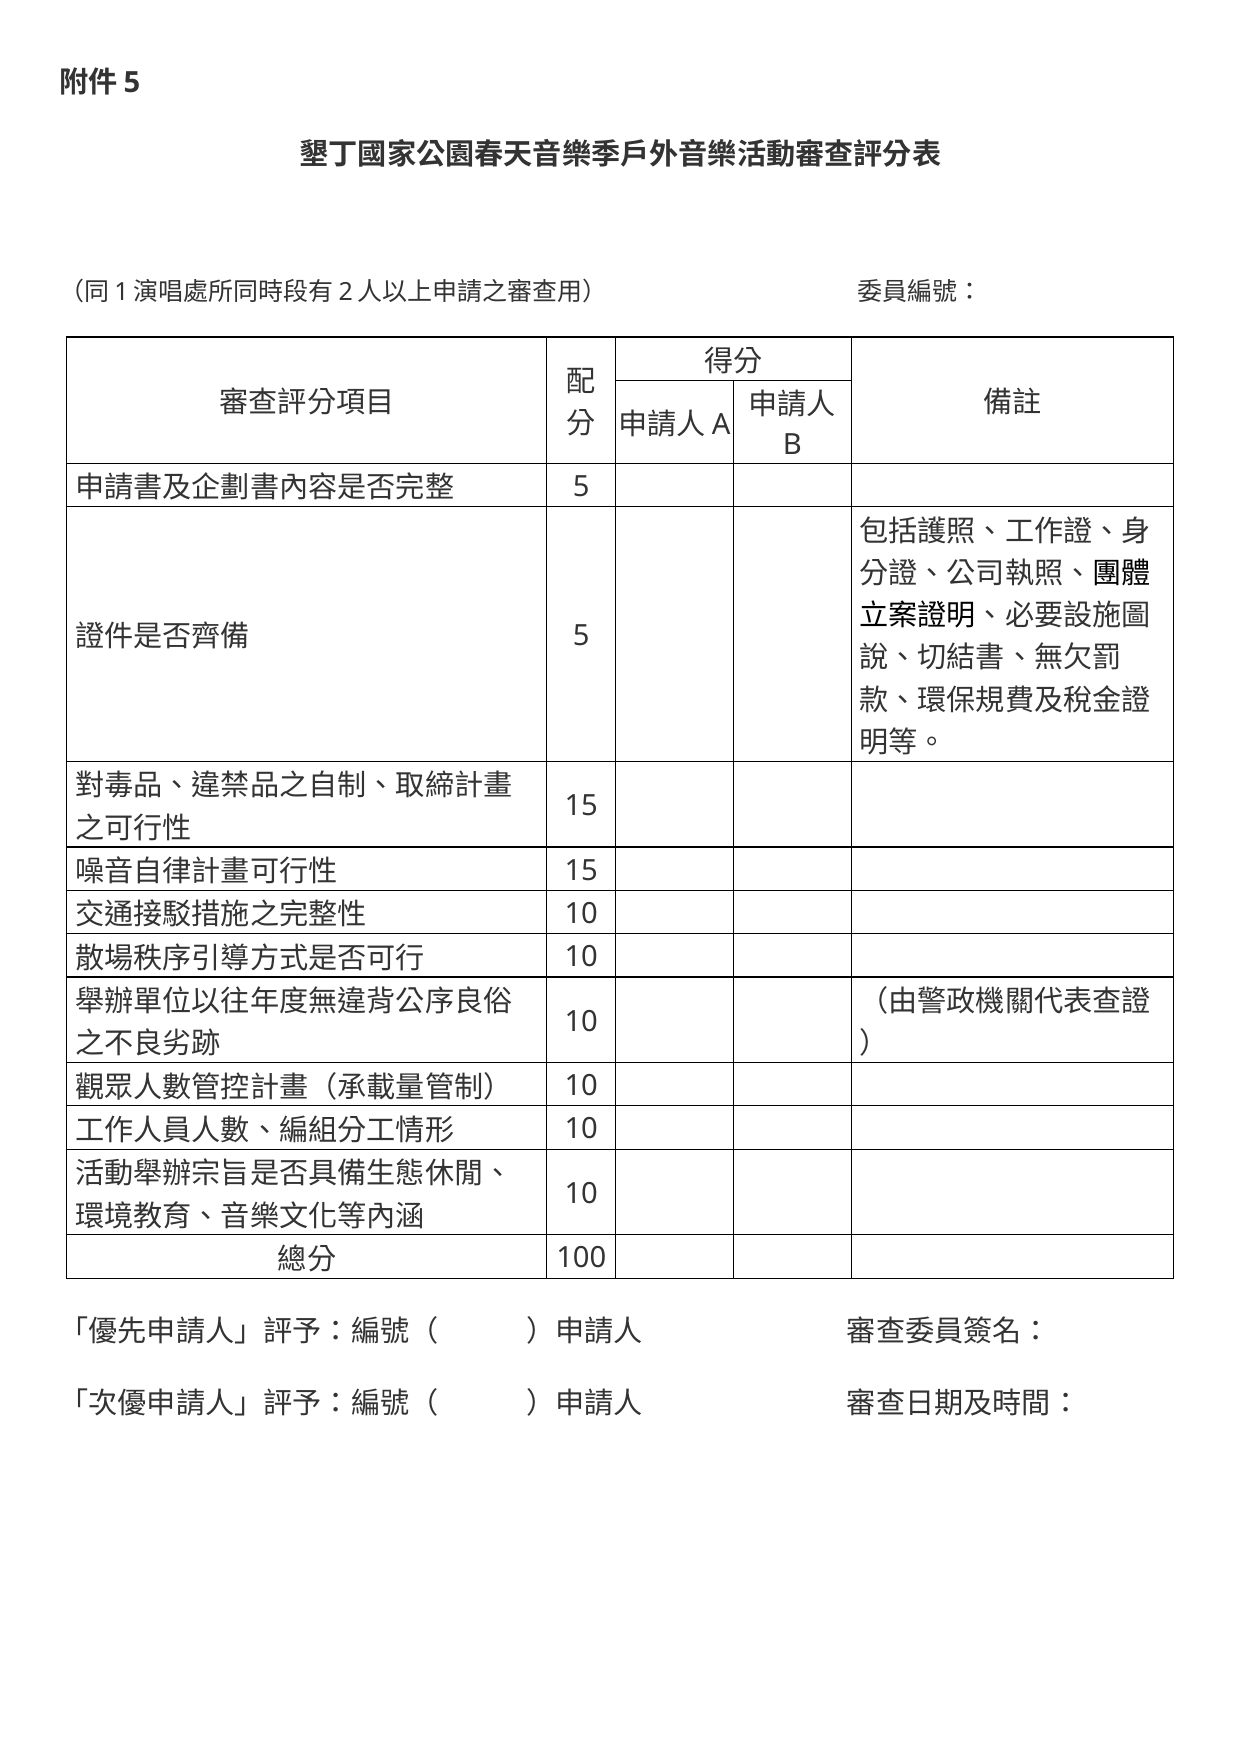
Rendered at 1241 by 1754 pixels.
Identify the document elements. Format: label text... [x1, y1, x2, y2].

table_cell [734, 1063, 851, 1105]
table_header 審查評分項目 [67, 338, 546, 463]
table_cell [852, 1106, 1173, 1149]
table_cell 交通接駁措施之完整性 [67, 891, 546, 933]
table_cell 5 [547, 507, 615, 761]
table_cell 15 [547, 762, 615, 846]
table_cell [852, 762, 1173, 846]
table_header 得分 [616, 338, 851, 380]
table_cell [616, 891, 733, 933]
table_cell 包括護照、工作證、身分證、公司執照、團體立案證明、必要設施圖說、切結書、無欠罰款、環保規費及稅金證明等。 [852, 507, 1173, 761]
table_cell 100 [547, 1235, 615, 1278]
table_cell 申請人B [734, 381, 851, 463]
text 墾丁國家公園春天音樂季戶外音樂活動審查評分表 [59, 131, 1181, 173]
table_cell [852, 934, 1173, 976]
table_cell 證件是否齊備 [67, 507, 546, 761]
table_cell 申請書及企劃書內容是否完整 [67, 464, 546, 506]
table_cell [734, 464, 851, 506]
table_cell 10 [547, 934, 615, 976]
table_cell [734, 978, 851, 1062]
table_cell [616, 762, 733, 846]
table_cell [852, 1235, 1173, 1278]
table_cell 10 [547, 1063, 615, 1105]
table_cell 10 [547, 1150, 615, 1234]
table_cell 申請人A [616, 381, 733, 463]
table_cell 散場秩序引導方式是否可行 [67, 934, 546, 976]
table_cell [616, 1150, 733, 1234]
table_cell （由警政機關代表查證 ） [852, 978, 1173, 1062]
table_cell 15 [547, 848, 615, 890]
table_cell [616, 1063, 733, 1105]
table_cell [616, 934, 733, 976]
text 「優先申請人」評予：編號（ ）申請人 審查委員簽名： [59, 1308, 1181, 1350]
table_cell [852, 464, 1173, 506]
table_cell 10 [547, 1106, 615, 1149]
table_cell 10 [547, 891, 615, 933]
table_cell [734, 1150, 851, 1234]
table_cell 5 [547, 464, 615, 506]
text 「次優申請人」評予：編號（ ）申請人 審查日期及時間： [59, 1379, 1181, 1422]
table_header 備註 [852, 338, 1173, 463]
table_cell [616, 1106, 733, 1149]
table_cell [734, 1235, 851, 1278]
table_cell 舉辦單位以往年度無違背公序良俗之不良劣跡 [67, 978, 546, 1062]
table_cell [616, 1235, 733, 1278]
text 附件5 [59, 59, 1181, 101]
table_cell [852, 1150, 1173, 1234]
table_cell 總分 [67, 1235, 546, 1278]
table_cell 10 [547, 978, 615, 1062]
table_cell [616, 464, 733, 506]
table_cell [852, 891, 1173, 933]
table_cell [734, 848, 851, 890]
table_cell [616, 507, 733, 761]
table_cell 噪音自律計畫可行性 [67, 848, 546, 890]
table_cell [616, 848, 733, 890]
table_cell 活動舉辦宗旨是否具備生態休閒、環境教育、音樂文化等內涵 [67, 1150, 546, 1234]
table_cell [852, 1063, 1173, 1105]
table_cell [734, 934, 851, 976]
table_cell [734, 1106, 851, 1149]
table_cell 對毒品、違禁品之自制、取締計畫之可行性 [67, 762, 546, 846]
table_cell [616, 978, 733, 1062]
table_cell 工作人員人數、編組分工情形 [67, 1106, 546, 1149]
text （同1演唱處所同時段有2人以上申請之審查用） 委員編號： [59, 271, 1181, 307]
table_header 配分 [547, 338, 615, 463]
table_cell [852, 848, 1173, 890]
table_cell [734, 891, 851, 933]
table_cell [734, 507, 851, 761]
table_cell 觀眾人數管控計畫（承載量管制） [67, 1063, 546, 1105]
table_cell [734, 762, 851, 846]
